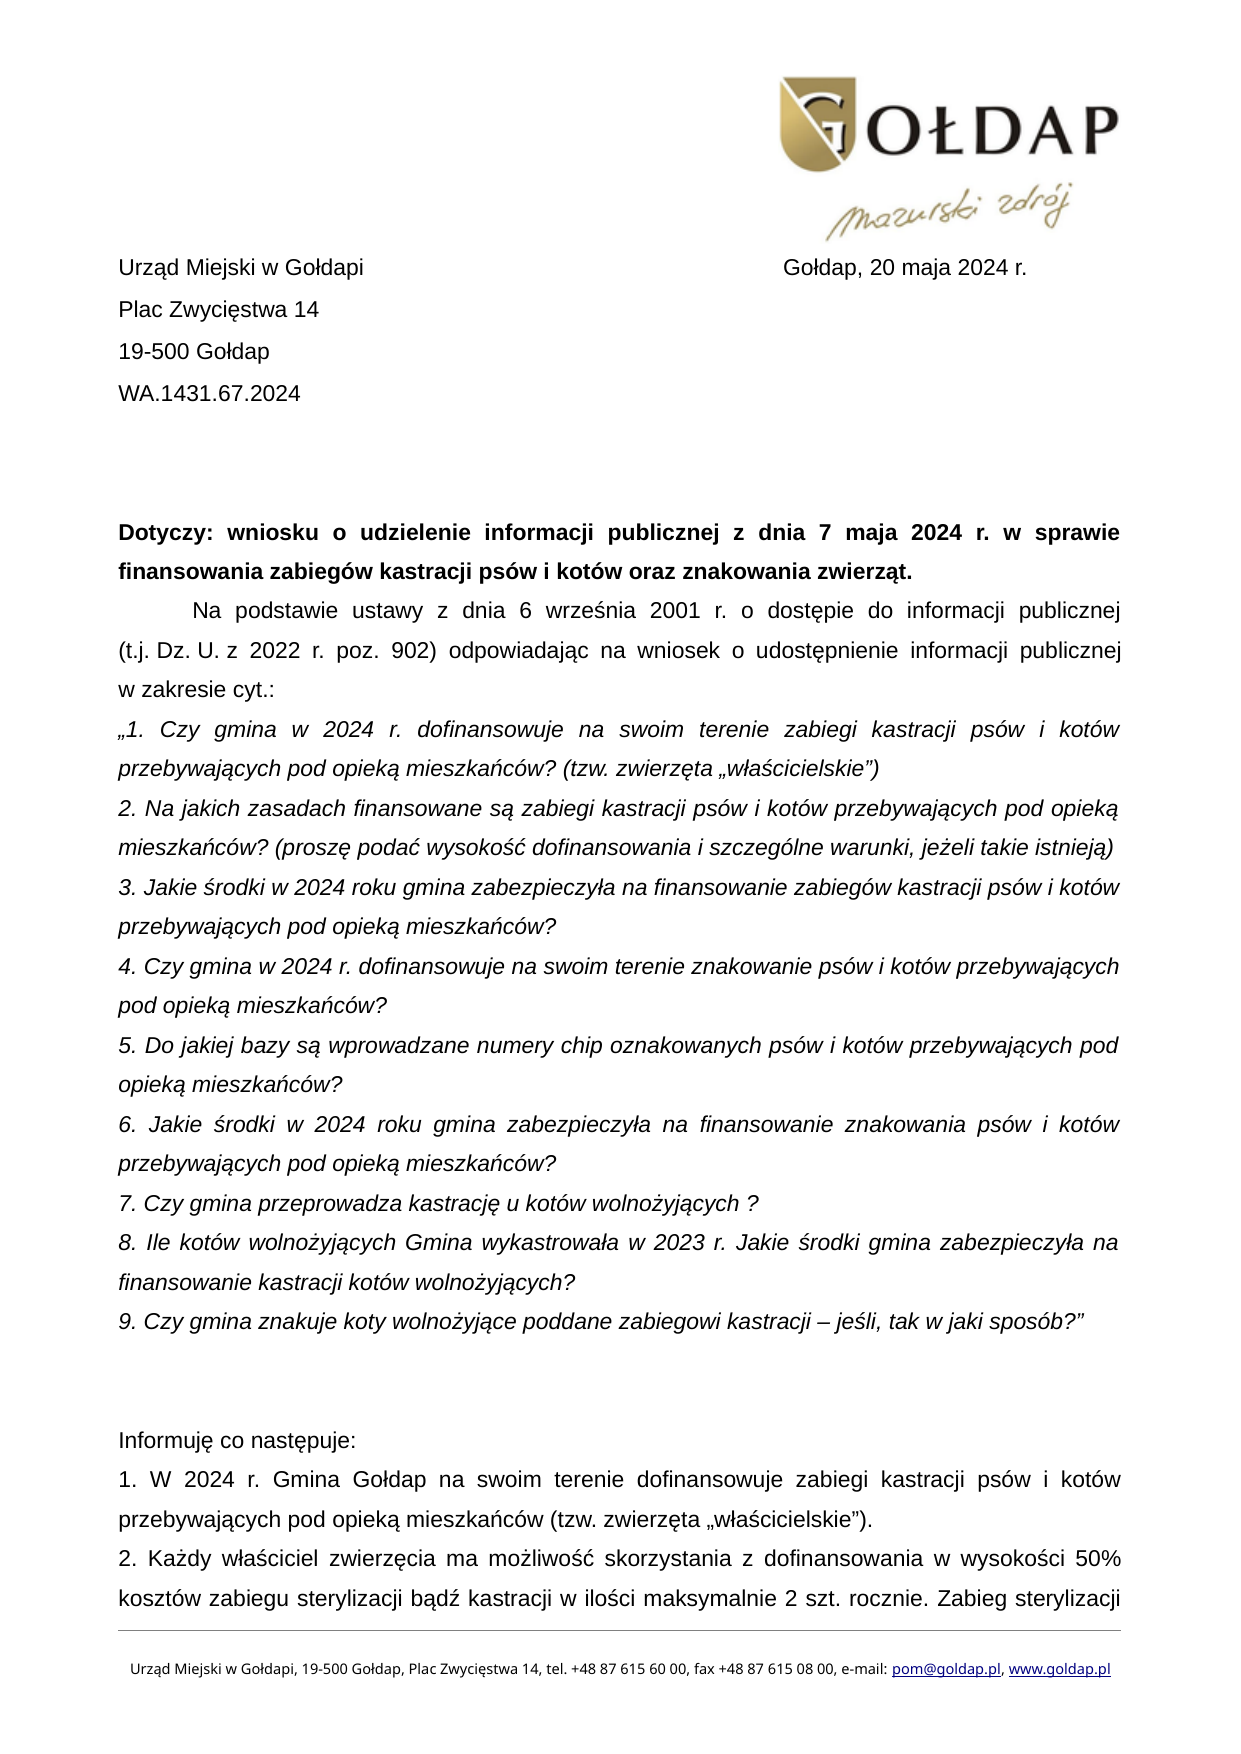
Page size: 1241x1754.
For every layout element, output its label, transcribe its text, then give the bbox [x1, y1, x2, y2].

text 9. Czy gmina znakuje koty wolnożyjące poddane zabiegowi kastracji – jeśli, tak w jaki sposób?” [118, 1308, 1122, 1334]
text 1. W 2024 r. Gmina Gołdap na swoim terenie dofinansowuje zabiegi kastracji psów i kotów przebywających pod opieką mieszkańców (tzw. zwierzęta „właścicielskie”). [118, 1466, 1122, 1532]
text Urząd Miejski w Gołdapi Gołdap, 20 maja 2024 r. [118, 253, 1122, 280]
text 7. Czy gmina przeprowadza kastrację u kotów wolnożyjących ? [118, 1190, 1122, 1216]
text 8. Ile kotów wolnożyjących Gmina wykastrowała w 2023 r. Jakie środki gmina zabezpieczyła na finansowanie kastracji kotów wolnożyjących? [118, 1229, 1122, 1295]
text 3. Jakie środki w 2024 roku gmina zabezpieczyła na finansowanie zabiegów kastracji psów i kotów przebywających pod opieką mieszkańców? [118, 874, 1122, 940]
text Informuję co następuje: [118, 1427, 1122, 1453]
text 5. Do jakiej bazy są wprowadzane numery chip oznakowanych psów i kotów przebywających pod opieką mieszkańców? [118, 1032, 1122, 1098]
text 19-500 Gołdap [118, 338, 1122, 364]
text WA.1431.67.2024 [118, 380, 1122, 406]
text Dotyczy: wniosku o udzielenie informacji publicznej z dnia 7 maja 2024 r. w sprawie finansowania zabiegów kastracji psów i kotów oraz znakowania zwierząt. [118, 518, 1122, 584]
text 6. Jakie środki w 2024 roku gmina zabezpieczyła na finansowanie znakowania psów i kotów przebywających pod opieką mieszkańców? [118, 1111, 1122, 1177]
text 2. Każdy właściciel zwierzęcia ma możliwość skorzystania z dofinansowania w wysokości 50% kosztów zabiegu sterylizacji bądź kastracji w ilości maksymalnie 2 szt. rocznie. Zabieg sterylizacji [118, 1545, 1122, 1611]
text Na podstawie ustawy z dnia 6 września 2001 r. o dostępie do informacji publicznej (t.j. Dz. U. z 2022 r. poz. 902) odpowiadając na wniosek o udostępnienie informacji publicznej w zakresie cyt.: [118, 597, 1122, 703]
text „1. Czy gmina w 2024 r. dofinansowuje na swoim terenie zabiegi kastracji psów i kotów przebywających pod opieką mieszkańców? (tzw. zwierzęta „właścicielskie”) [118, 716, 1122, 782]
text 4. Czy gmina w 2024 r. dofinansowuje na swoim terenie znakowanie psów i kotów przebywających pod opieką mieszkańców? [118, 953, 1122, 1019]
text Plac Zwycięstwa 14 [118, 296, 1122, 322]
text 2. Na jakich zasadach finansowane są zabiegi kastracji psów i kotów przebywających pod opieką mieszkańców? (proszę podać wysokość dofinansowania i szczególne warunki, jeżeli takie istnieją) [118, 795, 1122, 861]
